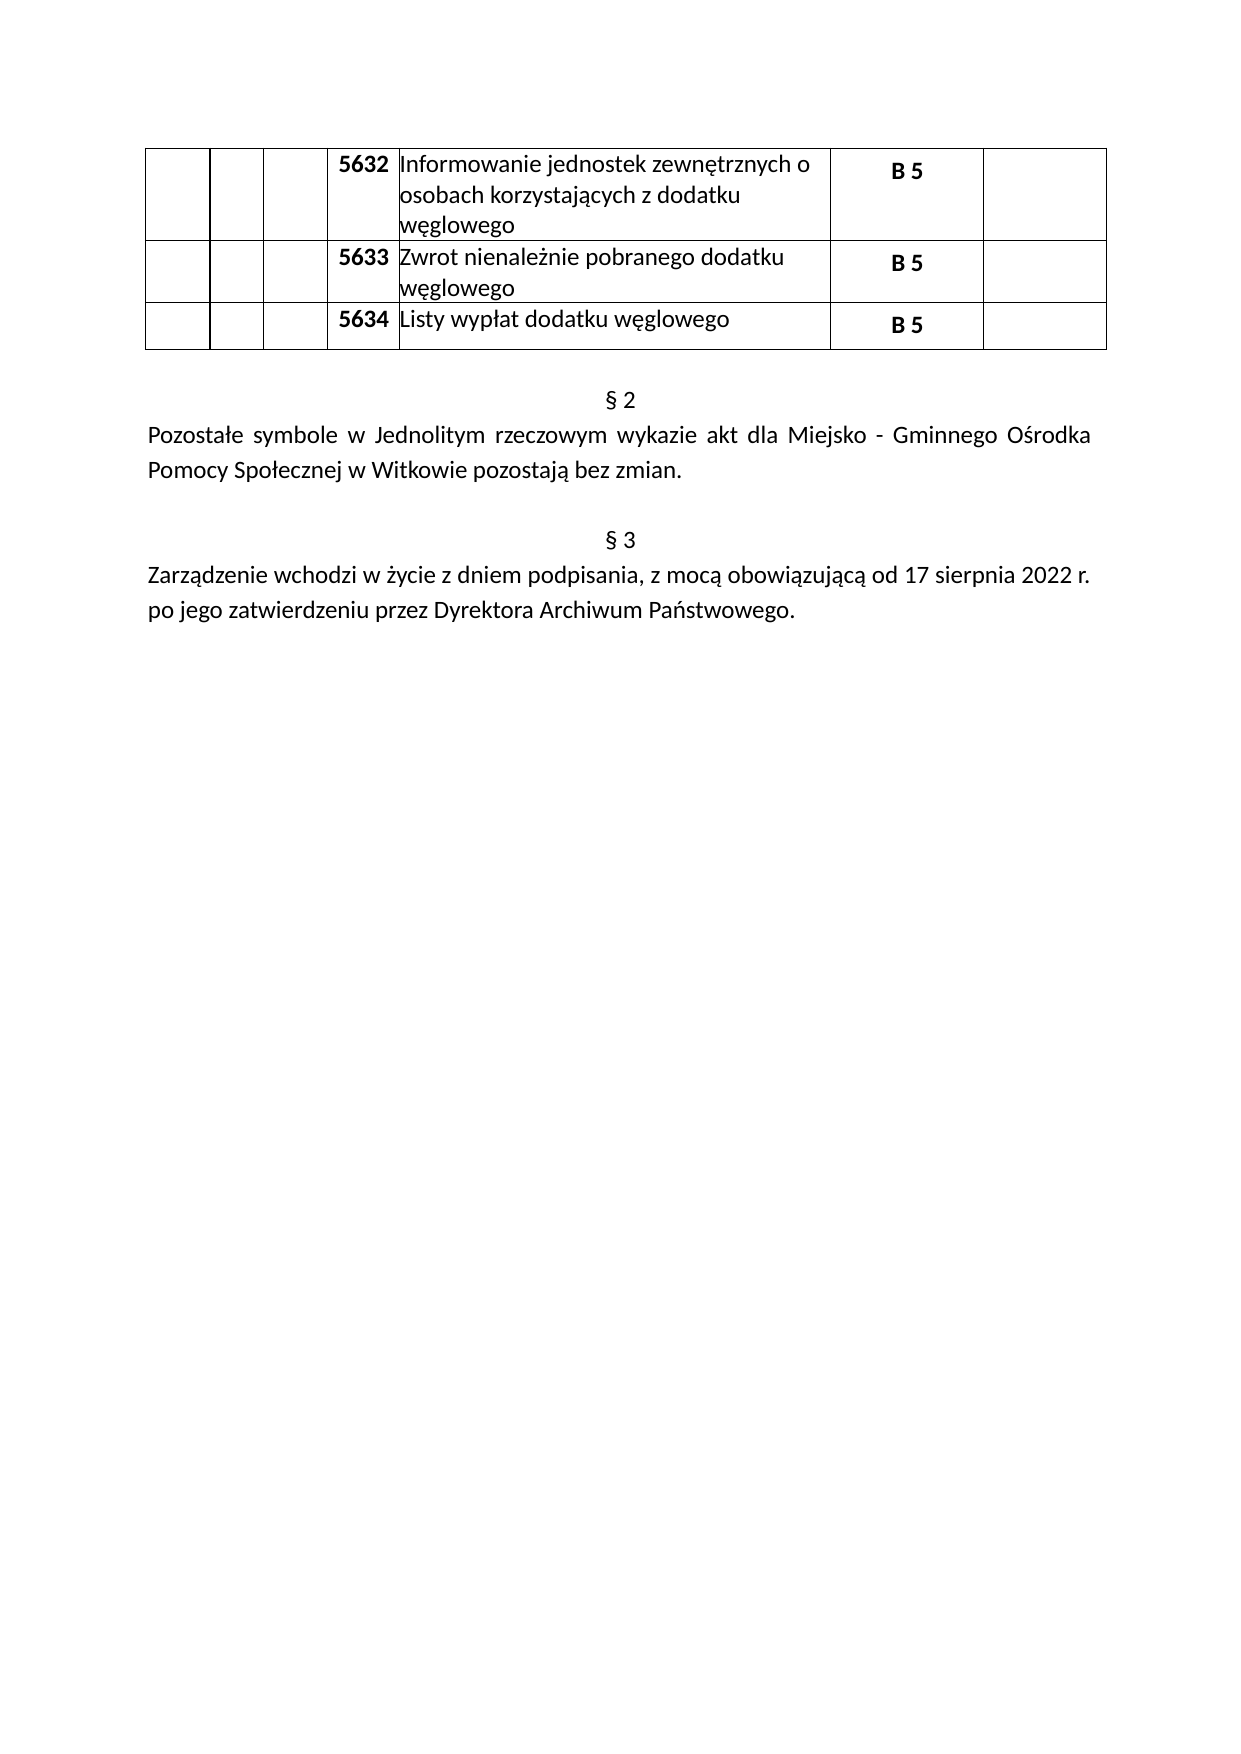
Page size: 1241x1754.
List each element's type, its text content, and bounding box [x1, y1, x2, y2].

text § 3 [148, 524, 1093, 555]
table_cell [211, 241, 263, 302]
text § 2 [148, 384, 1093, 415]
text Zarządzenie wchodzi w życie z dniem podpisania, z mocą obowiązującą od 17 sierpnia 2022 r. po jego zatwierdzeniu przez Dyrektora Archiwum Państwowego. [148, 559, 1093, 625]
text Pozostałe symbole w Jednolitym rzeczowym wykazie akt dla Miejsko - Gminnego Ośrodka Pomocy Społecznej w Witkowie pozostają bez zmian. [148, 419, 1093, 485]
table_cell 5633 [328, 241, 399, 302]
table_cell [264, 303, 327, 348]
table_cell [264, 149, 327, 240]
table_cell B 5 [831, 303, 983, 348]
table_cell [146, 149, 209, 240]
table_cell 5632 [328, 149, 399, 240]
table_cell [264, 241, 327, 302]
table_cell [146, 241, 209, 302]
table_cell [984, 241, 1106, 302]
table_cell [984, 303, 1106, 348]
table_cell [211, 149, 263, 240]
table_cell Zwrot nienależnie pobranego dodatku węglowego [400, 241, 830, 302]
table_cell [211, 303, 263, 348]
table_cell [984, 149, 1106, 240]
table_cell B 5 [831, 149, 983, 240]
table_cell [146, 303, 209, 348]
table_cell 5634 [328, 303, 399, 348]
table_cell Informowanie jednostek zewnętrznych o osobach korzystających z dodatku węglowego [400, 149, 830, 240]
table_cell B 5 [831, 241, 983, 302]
table_cell Listy wypłat dodatku węglowego [400, 303, 830, 348]
